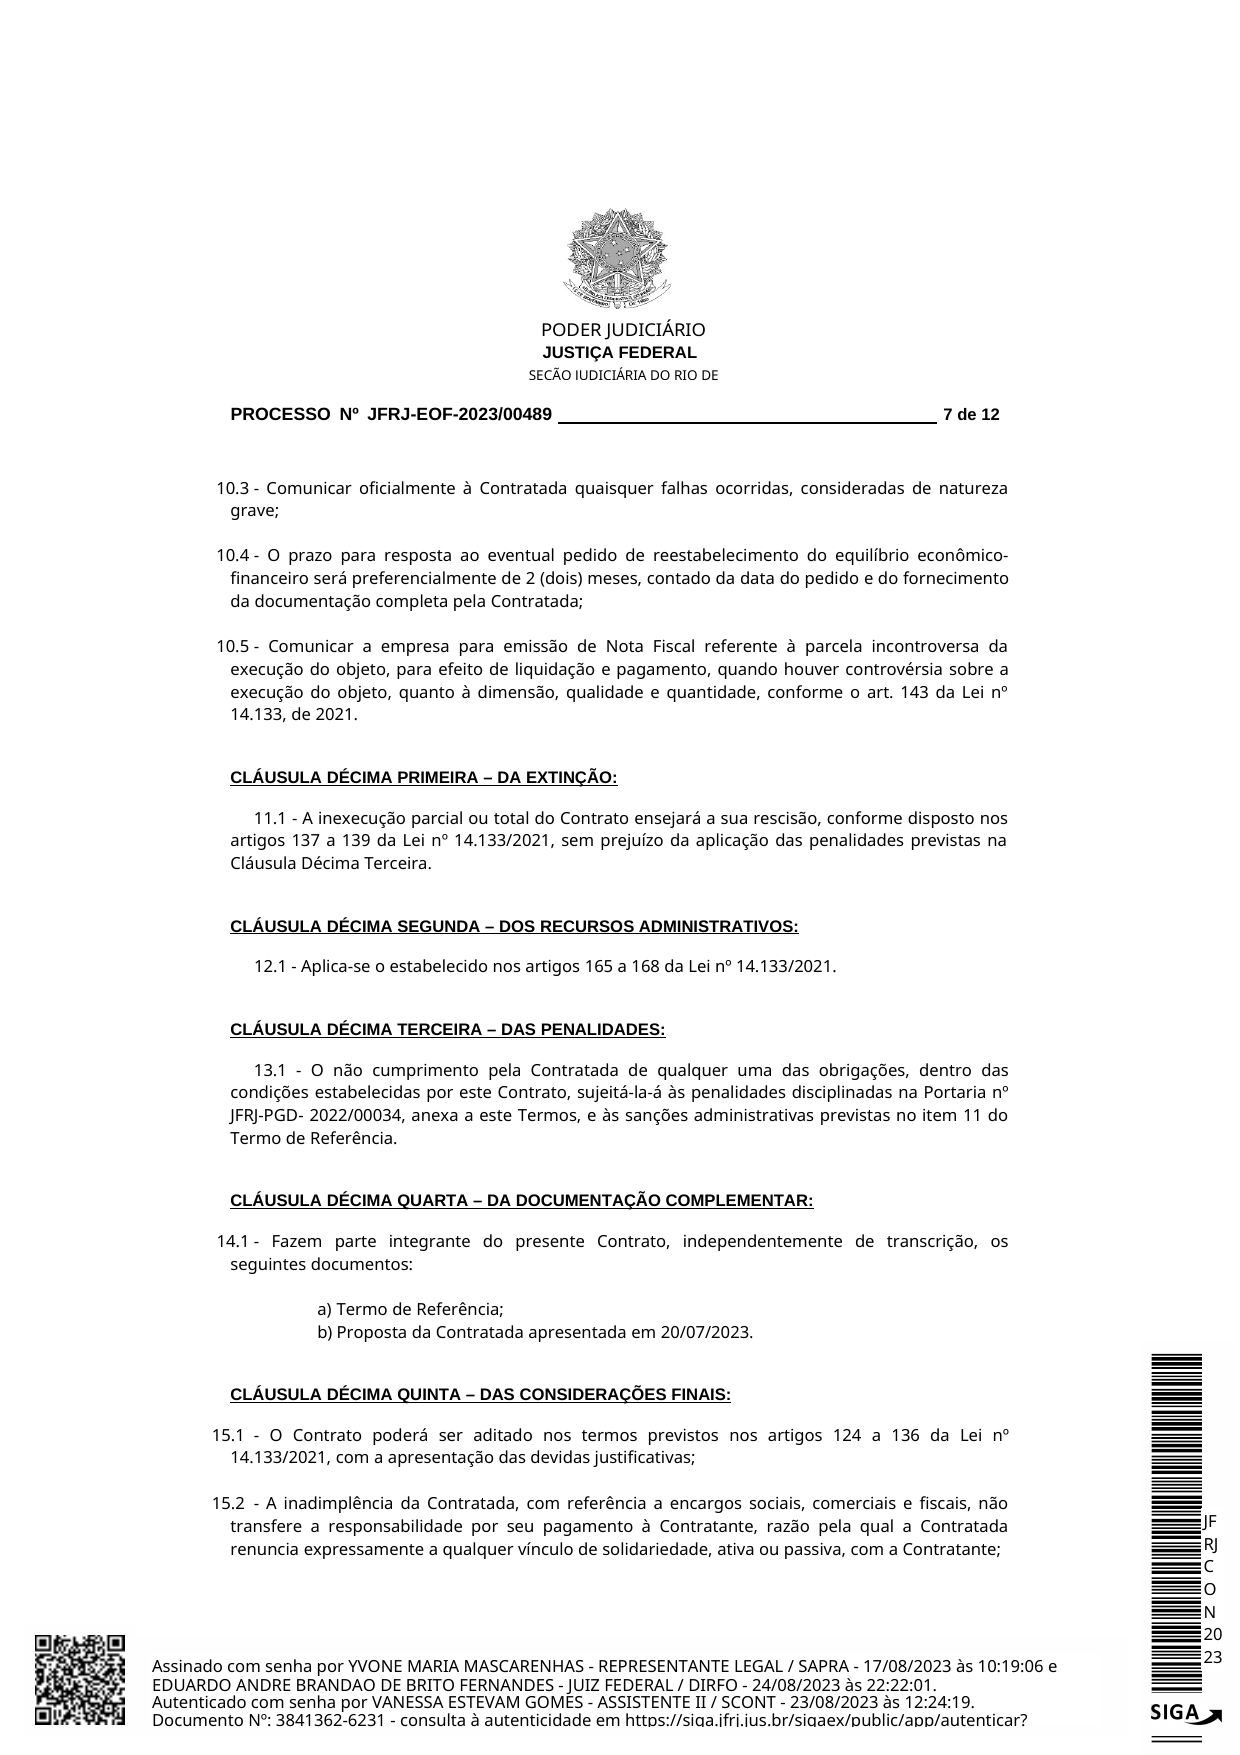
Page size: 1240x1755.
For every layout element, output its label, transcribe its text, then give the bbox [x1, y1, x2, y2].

subtitle CLÁUSULA DÉCIMA PRIMEIRA – DA EXTINÇÃO: [230, 768, 1239, 787]
subtitle CLÁUSULA DÉCIMA TERCEIRA – DAS PENALIDADES: [230, 1020, 1239, 1039]
subtitle CLÁUSULA DÉCIMA QUINTA – DAS CONSIDERAÇÕES FINAIS: [230, 1385, 1140, 1404]
text 13.1 - O não cumprimento pela Contratada de qualquer uma das obrigações, dentro das condições estabelecidas por este Contrato, sujeitá-la-á às penalidades disciplinadas na Portaria nº JFRJ-PGD- 2022/00034, anexa a este Termos, e às sanções administrativas previstas no item 11 do Termo de Referência. [230, 1058, 1010, 1149]
list - O Contrato poderá ser aditado nos termos previstos nos artigos 124 a 136 da Lei nº 14.133/2021, com a apresentação das devidas justificativas; [188, 1423, 1009, 1469]
subtitle CLÁUSULA DÉCIMA QUARTA – DA DOCUMENTAÇÃO COMPLEMENTAR: [230, 1191, 1239, 1210]
list JFRJCON202300025 [1203, 1509, 1224, 1671]
list - Comunicar oficialmente à Contratada quaisquer falhas ocorridas, consideradas de natureza grave; [192, 476, 1009, 522]
text 11.1 - A inexecução parcial ou total do Contrato ensejará a sua rescisão, conforme disposto nos artigos 137 a 139 da Lei nº 14.133/2021, sem prejuízo da aplicação das penalidades previstas na Cláusula Décima Terceira. [230, 806, 1009, 874]
list - Comunicar a empresa para emissão de Nota Fiscal referente à parcela incontroversa da execução do objeto, para efeito de liquidação e pagamento, quando houver controvérsia sobre a execução do objeto, quanto à dimensão, qualidade e quantidade, conforme o art. 143 da Lei nº 14.133, de 2021. [192, 635, 1009, 726]
list Proposta da Contratada apresentada em 20/07/2023. [317, 1320, 1239, 1343]
list - Fazem parte integrante do presente Contrato, independentemente de transcrição, os seguintes documentos: [193, 1230, 1009, 1275]
list Termo de Referência; [317, 1297, 1239, 1320]
subtitle CLÁUSULA DÉCIMA SEGUNDA – DOS RECURSOS ADMINISTRATIVOS: [230, 916, 1239, 936]
list - A inadimplência da Contratada, com referência a encargos sociais, comerciais e fiscais, não transfere a responsabilidade por seu pagamento à Contratante, razão pela qual a Contratada renuncia expressamente a qualquer vínculo de solidariedade, ativa ou passiva, com a Contratante; [188, 1492, 1009, 1560]
list - O prazo para resposta ao eventual pedido de reestabelecimento do equilíbrio econômico- financeiro será preferencialmente de 2 (dois) meses, contado da data do pedido e do fornecimento da documentação completa pela Contratada; [192, 544, 1010, 612]
text 12.1 - Aplica-se o estabelecido nos artigos 165 a 168 da Lei nº 14.133/2021. [254, 955, 1239, 978]
